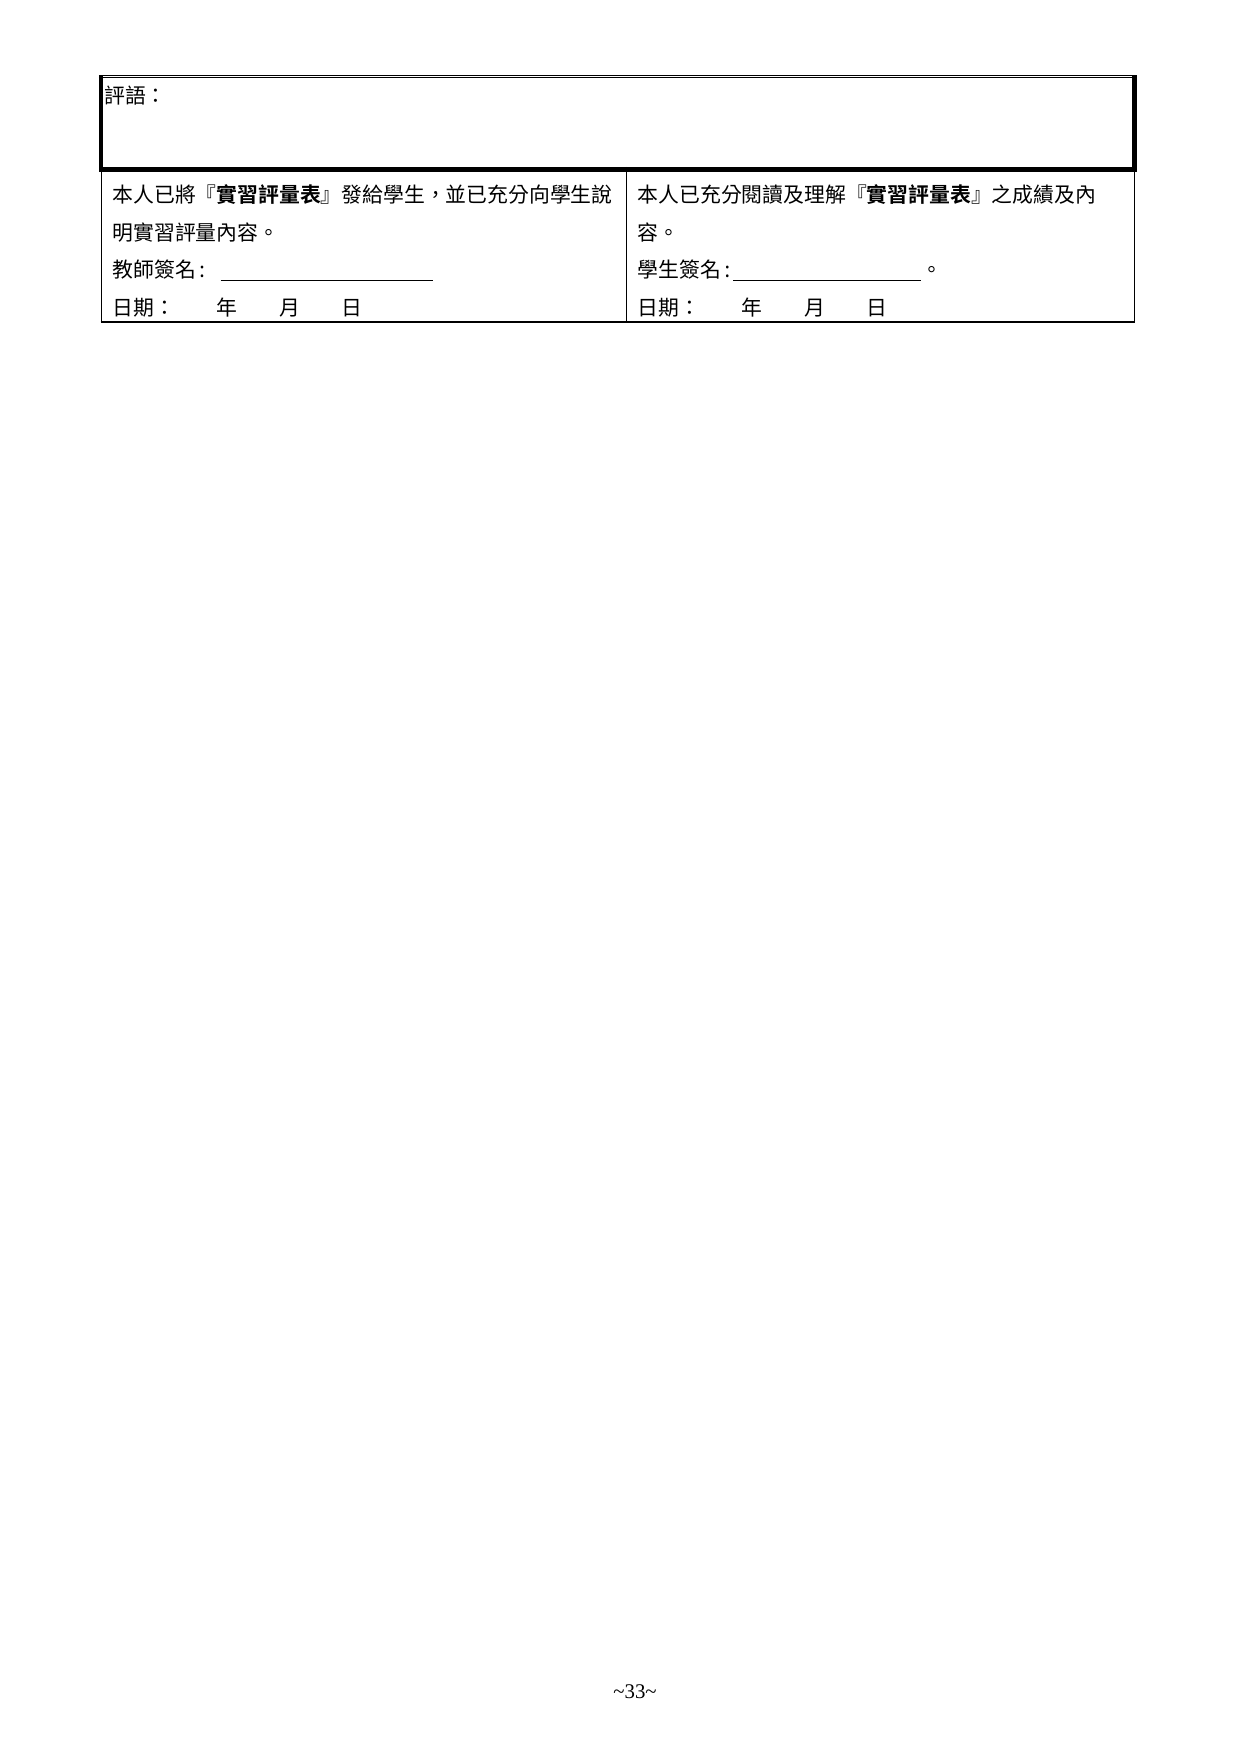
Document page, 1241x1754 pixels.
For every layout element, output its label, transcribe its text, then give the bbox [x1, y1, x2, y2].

table_cell 評語： [103, 78, 1132, 167]
table_cell 本人已充分閱讀及理解『實習評量表』之成績及內容。 學生簽名: 。 日期： 年 月 日 [627, 172, 1134, 321]
table_cell 本人已將『實習評量表』發給學生，並已充分向學生說明實習評量內容。 教師簽名: 日期： 年 月 日 [102, 172, 626, 321]
